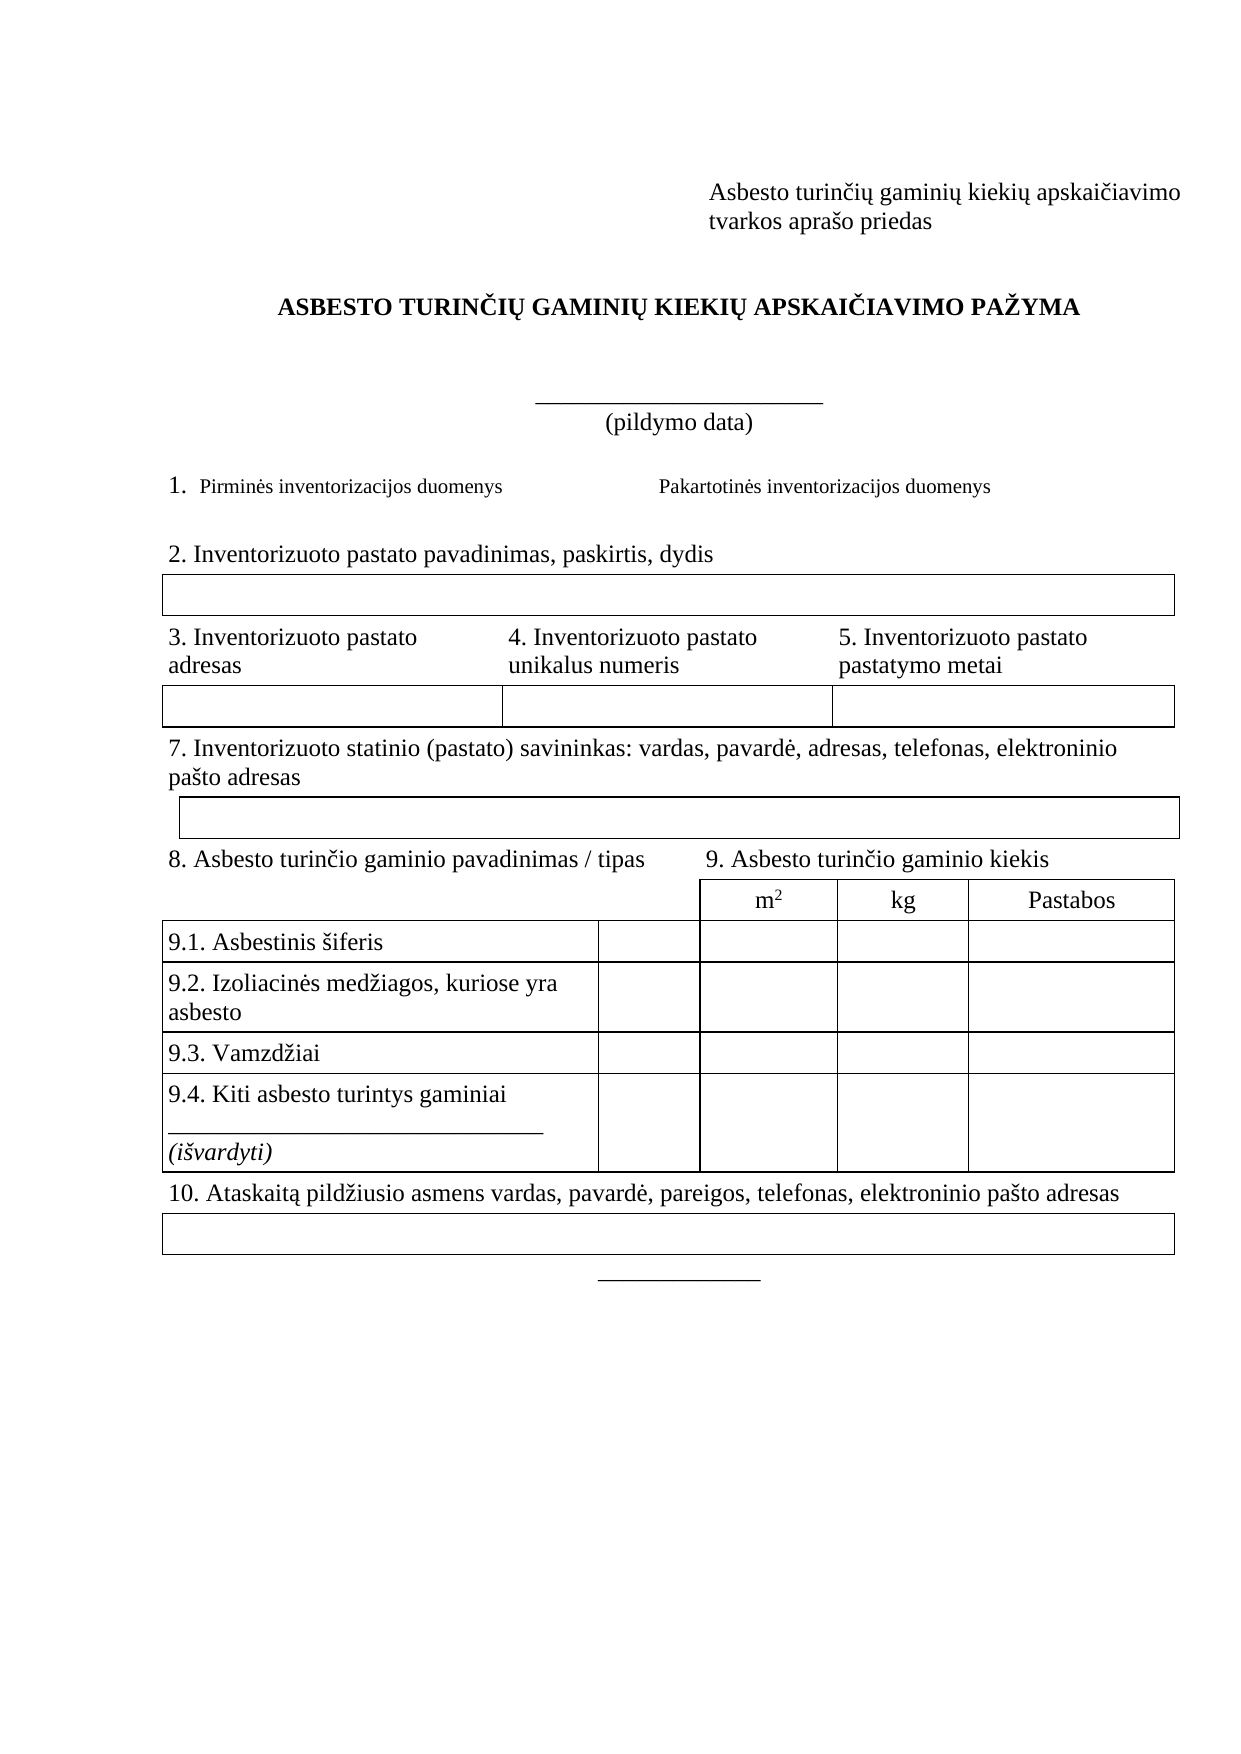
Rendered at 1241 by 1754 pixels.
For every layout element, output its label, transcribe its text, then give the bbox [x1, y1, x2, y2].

table_cell [599, 921, 699, 961]
table_cell [599, 963, 699, 1031]
text tvarkos aprašo priedas [709, 206, 1181, 235]
table_cell [1165, 1173, 1170, 1213]
table_cell 4. Inventorizuoto pastato unikalus numeris [503, 616, 833, 685]
table_cell [1175, 1073, 1180, 1171]
table_cell [969, 1033, 1174, 1073]
table_cell [701, 963, 837, 1031]
table_cell [1170, 728, 1174, 796]
table_cell [163, 796, 179, 838]
table_header [1174, 465, 1180, 534]
table_cell [833, 686, 1174, 726]
table_cell [701, 921, 837, 961]
table_cell [1175, 1031, 1180, 1073]
table_cell [1174, 534, 1180, 574]
table_cell [1170, 1173, 1174, 1213]
table_cell 7. Inventorizuoto statinio (pastato) savininkas: vardas, pavardė, adresas, telefonas, elektroninio pašto adresas [163, 728, 1170, 796]
table_cell [1175, 879, 1180, 920]
table_cell [701, 1033, 837, 1073]
table_cell [180, 798, 1179, 838]
table_cell [1165, 534, 1170, 574]
text _______________________ [177, 378, 1181, 407]
table_cell 9.3. Vamzdžiai [163, 1033, 598, 1073]
table_header 1. Pirminės inventorizacijos duomenys Pakartotinės inventorizacijos duomenys [163, 465, 1170, 534]
table_cell [969, 963, 1174, 1031]
table_cell m2 [701, 880, 837, 920]
table_cell [969, 921, 1174, 961]
table_cell [838, 1033, 968, 1073]
table_cell [1165, 839, 1170, 879]
table_cell 9.4. Kiti asbesto turintys gaminiai ______________________________ (išvardyti) [163, 1074, 598, 1171]
table_cell 9.2. Izoliacinės medžiagos, kuriose yra asbesto [163, 963, 598, 1031]
table_cell [838, 1074, 968, 1171]
table_cell [838, 963, 968, 1031]
table_cell [701, 1074, 837, 1171]
text Asbesto turinčių gaminių KIEKIŲ APSKAIČIAVIMO PAŽYMA [177, 292, 1181, 321]
table_header [1170, 465, 1174, 534]
table_cell [163, 575, 1174, 615]
table_cell [1170, 616, 1174, 685]
table_cell [503, 686, 832, 726]
table_cell kg [838, 880, 968, 920]
table_cell [1175, 685, 1180, 726]
table_cell [969, 1074, 1174, 1171]
text Asbesto turinčių gaminių kiekių apskaičiavimo [709, 177, 1181, 206]
table_cell [1175, 574, 1180, 615]
table_cell 8. Asbesto turinčio gaminio pavadinimas / tipas [163, 838, 700, 920]
table_cell [1174, 1171, 1180, 1213]
table_cell 3. Inventorizuoto pastato adresas [163, 616, 502, 685]
table_cell [599, 1074, 699, 1171]
table_cell [1175, 1213, 1180, 1254]
table_cell [1175, 920, 1180, 961]
table_cell Pastabos [969, 880, 1174, 920]
table_cell [1170, 534, 1174, 574]
table_cell [1175, 961, 1180, 1031]
text _____________ [177, 1255, 1181, 1284]
table_cell [1165, 616, 1170, 685]
text (pildymo data) [177, 407, 1181, 436]
table_cell 2. Inventorizuoto pastato pavadinimas, paskirtis, dydis [163, 534, 1165, 574]
table_cell [1174, 839, 1180, 879]
table_cell [1174, 615, 1180, 685]
table_cell [599, 1033, 699, 1073]
table_cell 5. Inventorizuoto pastato pastatymo metai [833, 616, 1165, 685]
table_cell [1174, 726, 1180, 796]
table_cell 10. Ataskaitą pildžiusio asmens vardas, pavardė, pareigos, telefonas, elektroninio pašto adresas [163, 1173, 1165, 1213]
table_cell [1170, 839, 1174, 879]
table_cell 9.1. Asbestinis šiferis [163, 921, 598, 961]
table_cell [838, 921, 968, 961]
table_cell [163, 686, 502, 726]
table_cell 9. Asbesto turinčio gaminio kiekis [700, 839, 1165, 879]
table_cell [163, 1214, 1174, 1254]
